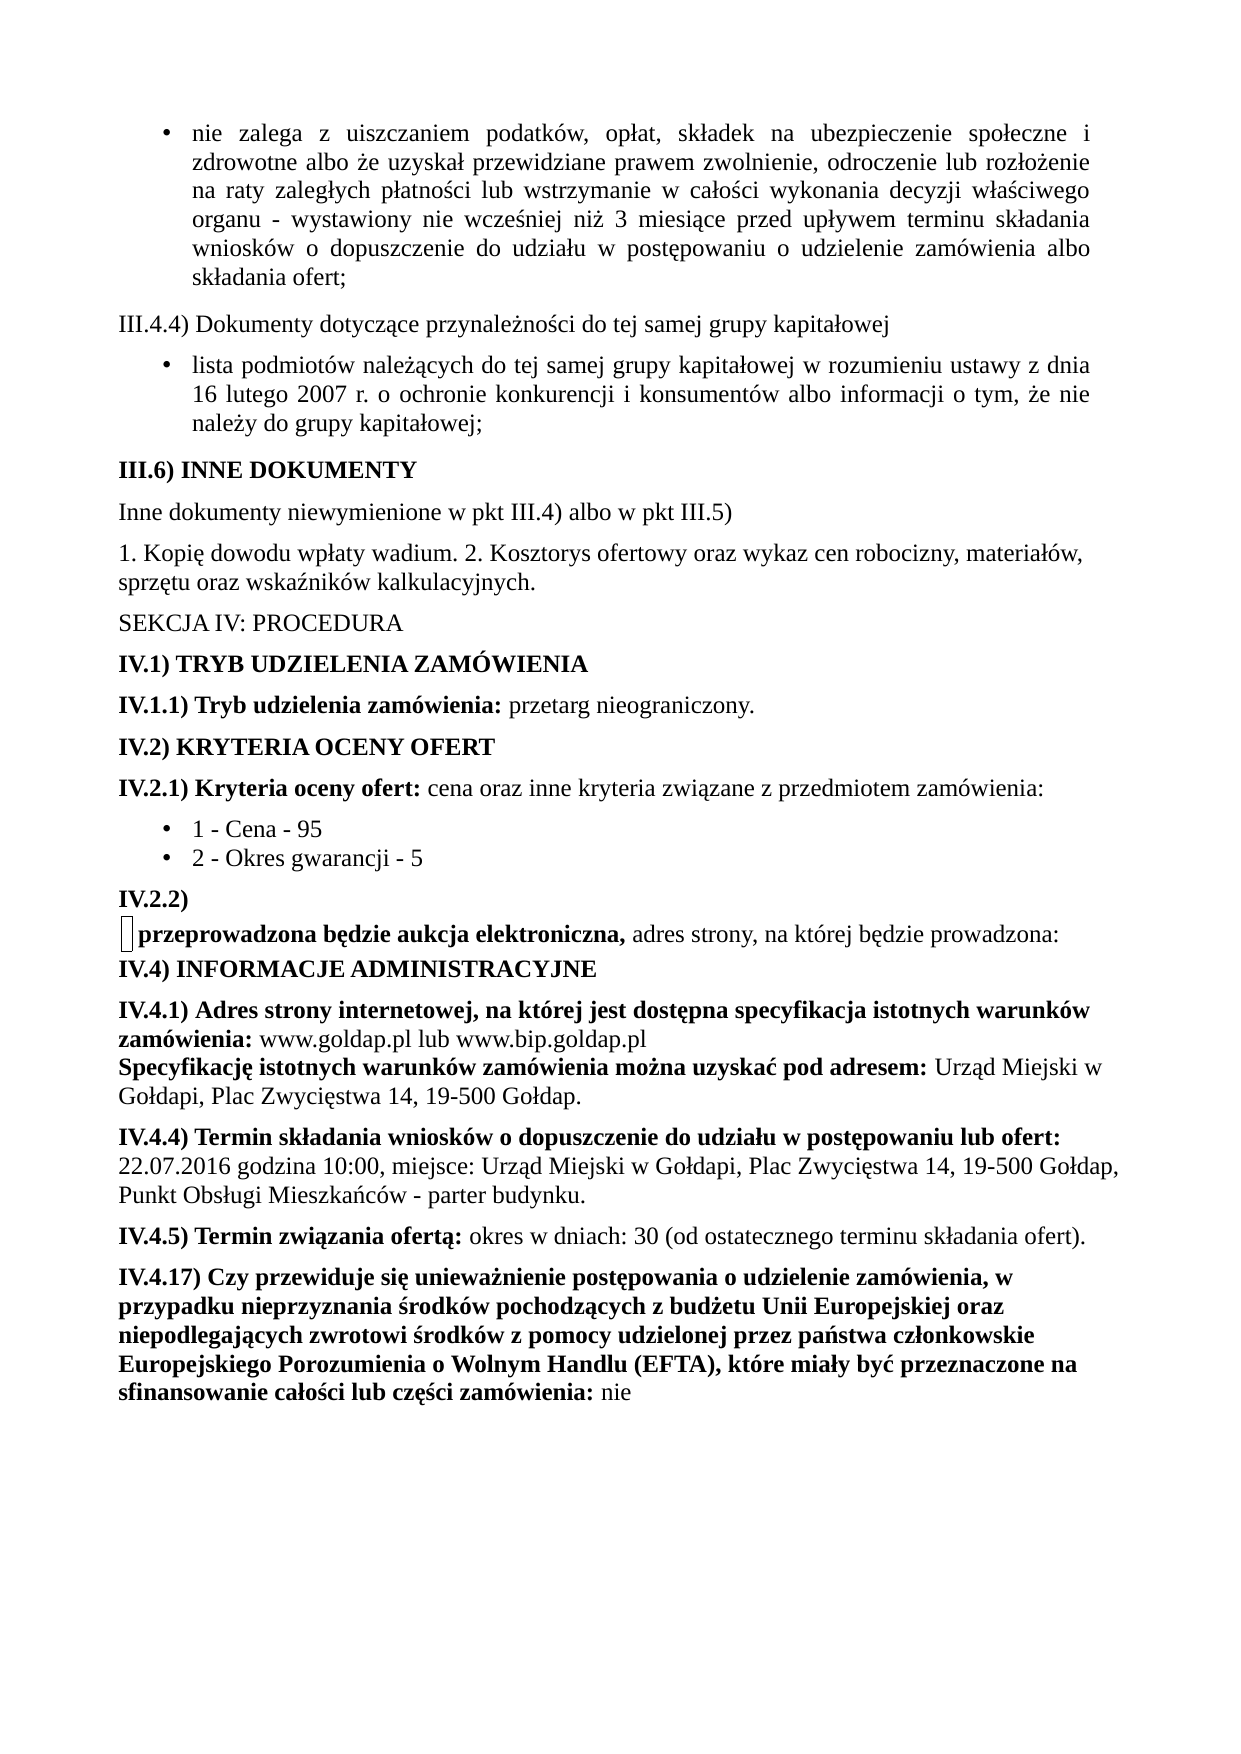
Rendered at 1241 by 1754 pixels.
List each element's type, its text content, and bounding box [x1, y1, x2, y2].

table_header [118, 913, 135, 954]
text Inne dokumenty niewymienione w pkt III.4) albo w pkt III.5) [118, 497, 1122, 526]
text III.6) INNE DOKUMENTY [118, 456, 1122, 484]
text IV.4.5) Termin związania ofertą: okres w dniach: 30 (od ostatecznego terminu składania ofert). [118, 1221, 1122, 1250]
text IV.4.4) Termin składania wniosków o dopuszczenie do udziału w postępowaniu lub ofert: 22.07.2016 godzina 10:00, miejsce: Urząd Miejski w Gołdapi, Plac Zwycięstwa 14, 19-500 Gołdap, Punkt Obsługi Mieszkańców - parter budynku. [118, 1122, 1122, 1209]
text SEKCJA IV: PROCEDURA [118, 608, 1122, 637]
list lista podmiotów należących do tej samej grupy kapitałowej w rozumieniu ustawy z dnia 16 lutego 2007 r. o ochronie konkurencji i konsumentów albo informacji o tym, że nie należy do grupy kapitałowej; [162, 351, 1091, 437]
text 1. Kopię dowodu wpłaty wadium. 2. Kosztorys ofertowy oraz wykaz cen robocizny, materiałów, sprzętu oraz wskaźników kalkulacyjnych. [118, 538, 1122, 596]
text IV.2.1) Kryteria oceny ofert: cena oraz inne kryteria związane z przedmiotem zamówienia: [118, 773, 1122, 802]
list nie zalega z uiszczaniem podatków, opłat, składek na ubezpieczenie społeczne i zdrowotne albo że uzyskał przewidziane prawem zwolnienie, odroczenie lub rozłożenie na raty zaległych płatności lub wstrzymanie w całości wykonania decyzji właściwego organu - wystawiony nie wcześniej niż 3 miesiące przed upływem terminu składania wniosków o dopuszczenie do udziału w postępowaniu o udzielenie zamówienia albo składania ofert; [162, 118, 1091, 291]
text IV.1.1) Tryb udzielenia zamówienia: przetarg nieograniczony. [118, 691, 1122, 719]
text IV.2) KRYTERIA OCENY OFERT [118, 732, 1122, 761]
list 1 - Cena - 95 [162, 814, 1122, 843]
text III.4.4) Dokumenty dotyczące przynależności do tej samej grupy kapitałowej [118, 309, 1122, 338]
list 2 - Okres gwarancji - 5 [162, 843, 1122, 872]
text IV.4.17) Czy przewiduje się unieważnienie postępowania o udzielenie zamówienia, w przypadku nieprzyznania środków pochodzących z budżetu Unii Europejskiej oraz niepodlegających zwrotowi środków z pomocy udzielonej przez państwa członkowskie Europejskiego Porozumienia o Wolnym Handlu (EFTA), które miały być przeznaczone na sfinansowanie całości lub części zamówienia: nie [118, 1262, 1122, 1406]
text IV.2.2) [118, 884, 1122, 913]
text IV.4) INFORMACJE ADMINISTRACYJNE [118, 954, 1122, 982]
text IV.1) TRYB UDZIELENIA ZAMÓWIENIA [118, 649, 1122, 678]
text IV.4.1) Adres strony internetowej, na której jest dostępna specyfikacja istotnych warunków zamówienia: www.goldap.pl lub www.bip.goldap.pl Specyfikację istotnych warunków zamówienia można uzyskać pod adresem: Urząd Miejski w Gołdapi, Plac Zwycięstwa 14, 19-500 Gołdap. [118, 995, 1122, 1110]
table_header przeprowadzona będzie aukcja elektroniczna, adres strony, na której będzie prowadzona: [135, 913, 1072, 954]
